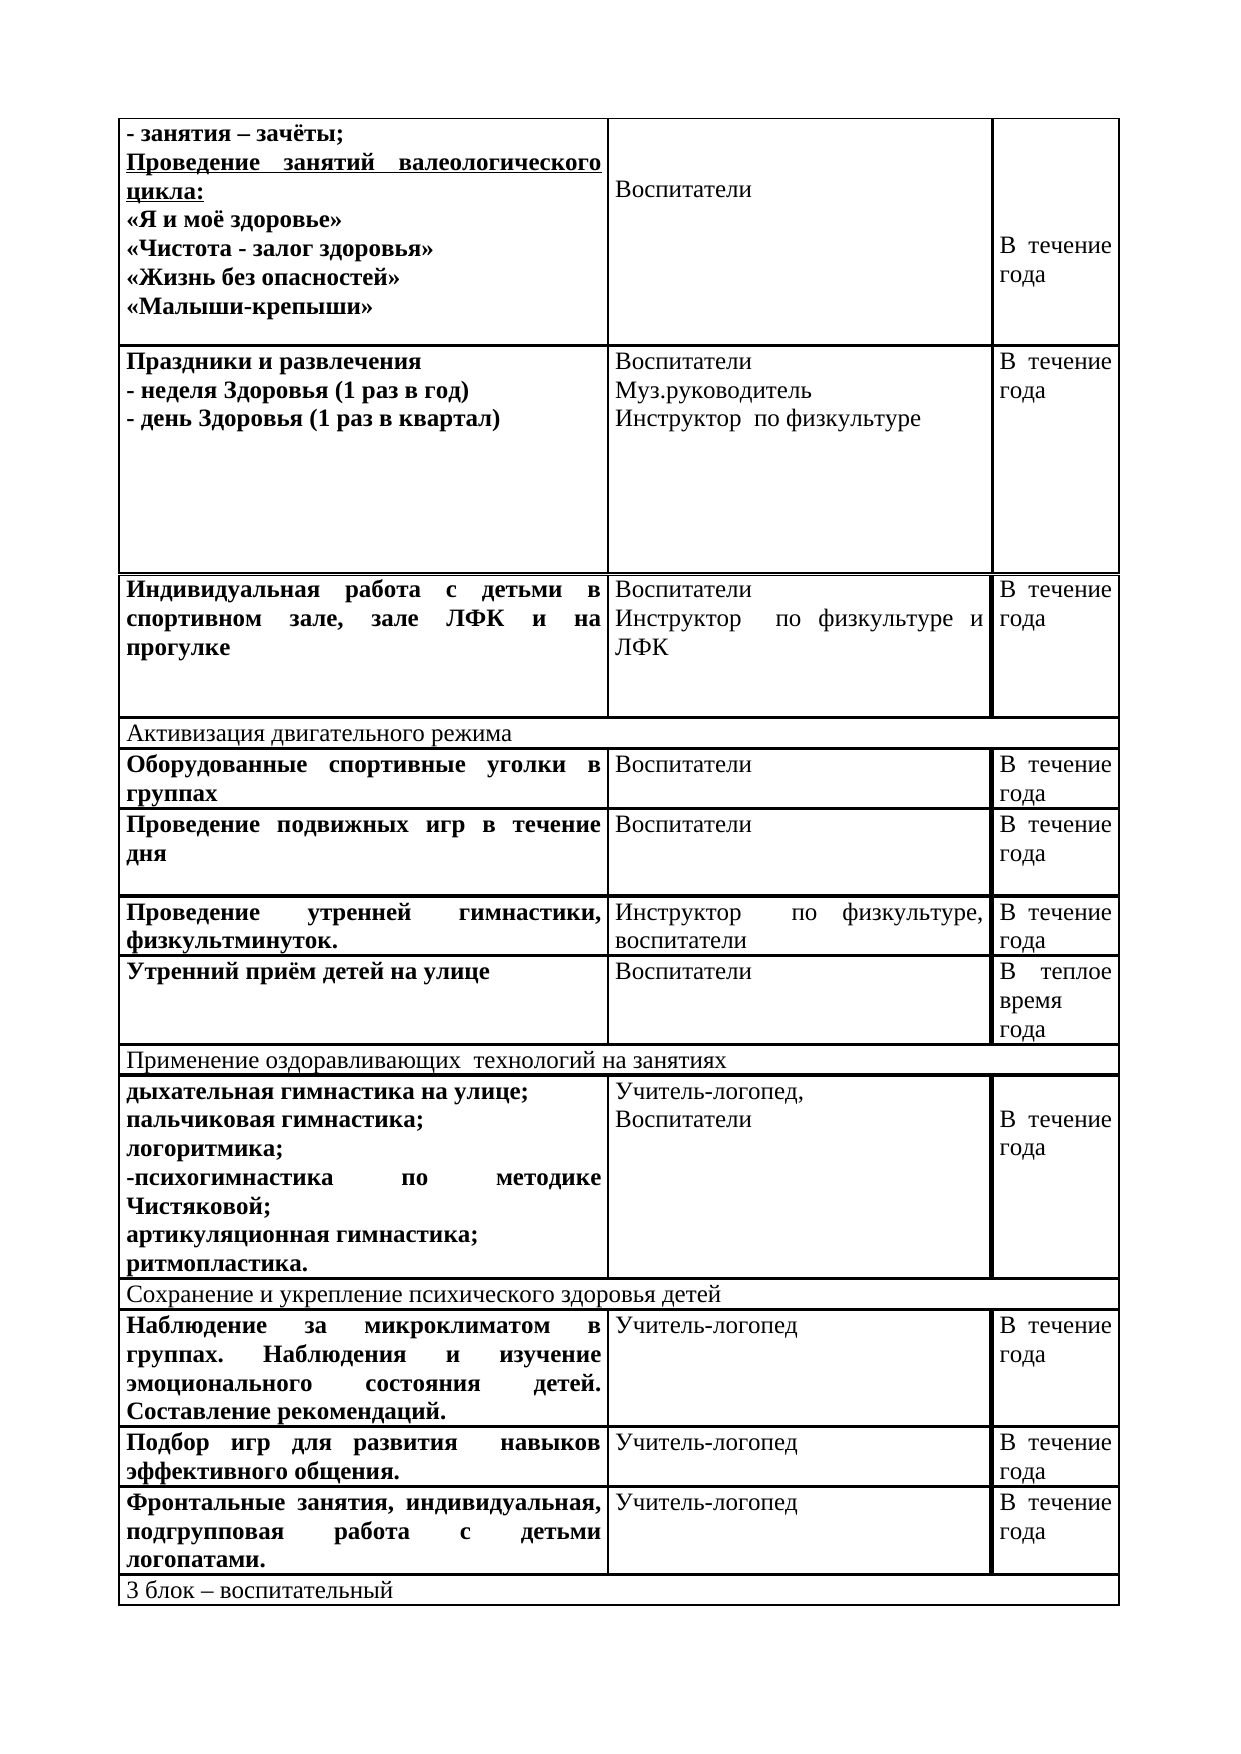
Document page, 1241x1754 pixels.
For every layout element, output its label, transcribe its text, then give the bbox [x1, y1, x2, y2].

table_cell Инструктор по физкультуре, воспитатели [609, 898, 989, 954]
table_cell В течение года [994, 898, 1118, 954]
table_cell Утренний приём детей на улице [120, 957, 607, 1043]
table_cell Проведение утренней гимнастики, физкультминуток. [120, 898, 607, 954]
table_cell В течение года [994, 347, 1118, 572]
table_cell Проведение подвижных игр в течение дня [120, 810, 607, 894]
table_cell В течение года [994, 1428, 1118, 1485]
table_cell Учитель-логопед, Воспитатели [609, 1077, 989, 1277]
table_cell Учитель-логопед [609, 1488, 989, 1573]
table_cell Оборудованные спортивные уголки в группах [120, 750, 607, 807]
table_cell Учитель-логопед [609, 1428, 989, 1485]
table_cell В течение года [994, 750, 1118, 807]
table_cell В течение года [994, 1311, 1118, 1425]
table_cell дыхательная гимнастика на улице; пальчиковая гимнастика; логоритмика; -психогимнастика по методике Чистяковой; артикуляционная гимнастика; ритмопластика. [120, 1077, 607, 1277]
table_cell Подбор игр для развития навыков эффективного общения. [120, 1428, 607, 1485]
table_cell Воспитатели [609, 957, 989, 1043]
table_cell Воспитатели [609, 810, 989, 894]
table_cell Праздники и развлечения - неделя Здоровья (1 раз в год) - день Здоровья (1 раз в квартал) [120, 347, 607, 572]
table_cell В течение года [994, 810, 1118, 894]
table_cell В течение года [994, 1488, 1118, 1573]
table_cell Воспитатели Инструктор по физкультуре и ЛФК [609, 576, 989, 716]
table_cell Сохранение и укрепление психического здоровья детей [120, 1280, 1118, 1308]
table_cell В течение года [994, 1077, 1118, 1277]
table_cell Активизация двигательного режима [120, 719, 1118, 747]
table_cell - занятия – зачёты; Проведение занятий валеологического цикла: «Я и моё здоровье» «Чистота - залог здоровья» «Жизнь без опасностей» «Малыши-крепыши» [120, 119, 607, 344]
table_cell Фронтальные занятия, индивидуальная, подгрупповая работа с детьми логопатами. [120, 1488, 607, 1573]
table_cell 3 блок – воспитательный [120, 1576, 1118, 1604]
table_cell В течение года [994, 576, 1118, 716]
table_cell Наблюдение за микроклиматом в группах. Наблюдения и изучение эмоционального состояния детей. Составление рекомендаций. [120, 1311, 607, 1425]
table_cell Воспитатели Муз.руководитель Инструктор по физкультуре [609, 347, 991, 572]
table_cell Учитель-логопед [609, 1311, 989, 1425]
table_cell В теплое время года [994, 957, 1118, 1043]
table_cell Индивидуальная работа с детьми в спортивном зале, зале ЛФК и на прогулке [120, 576, 607, 716]
table_cell Воспитатели [609, 119, 991, 344]
table_cell Воспитатели [609, 750, 989, 807]
table_cell В течение года [994, 119, 1118, 344]
table_cell Применение оздоравливающих технологий на занятиях [120, 1046, 1118, 1073]
